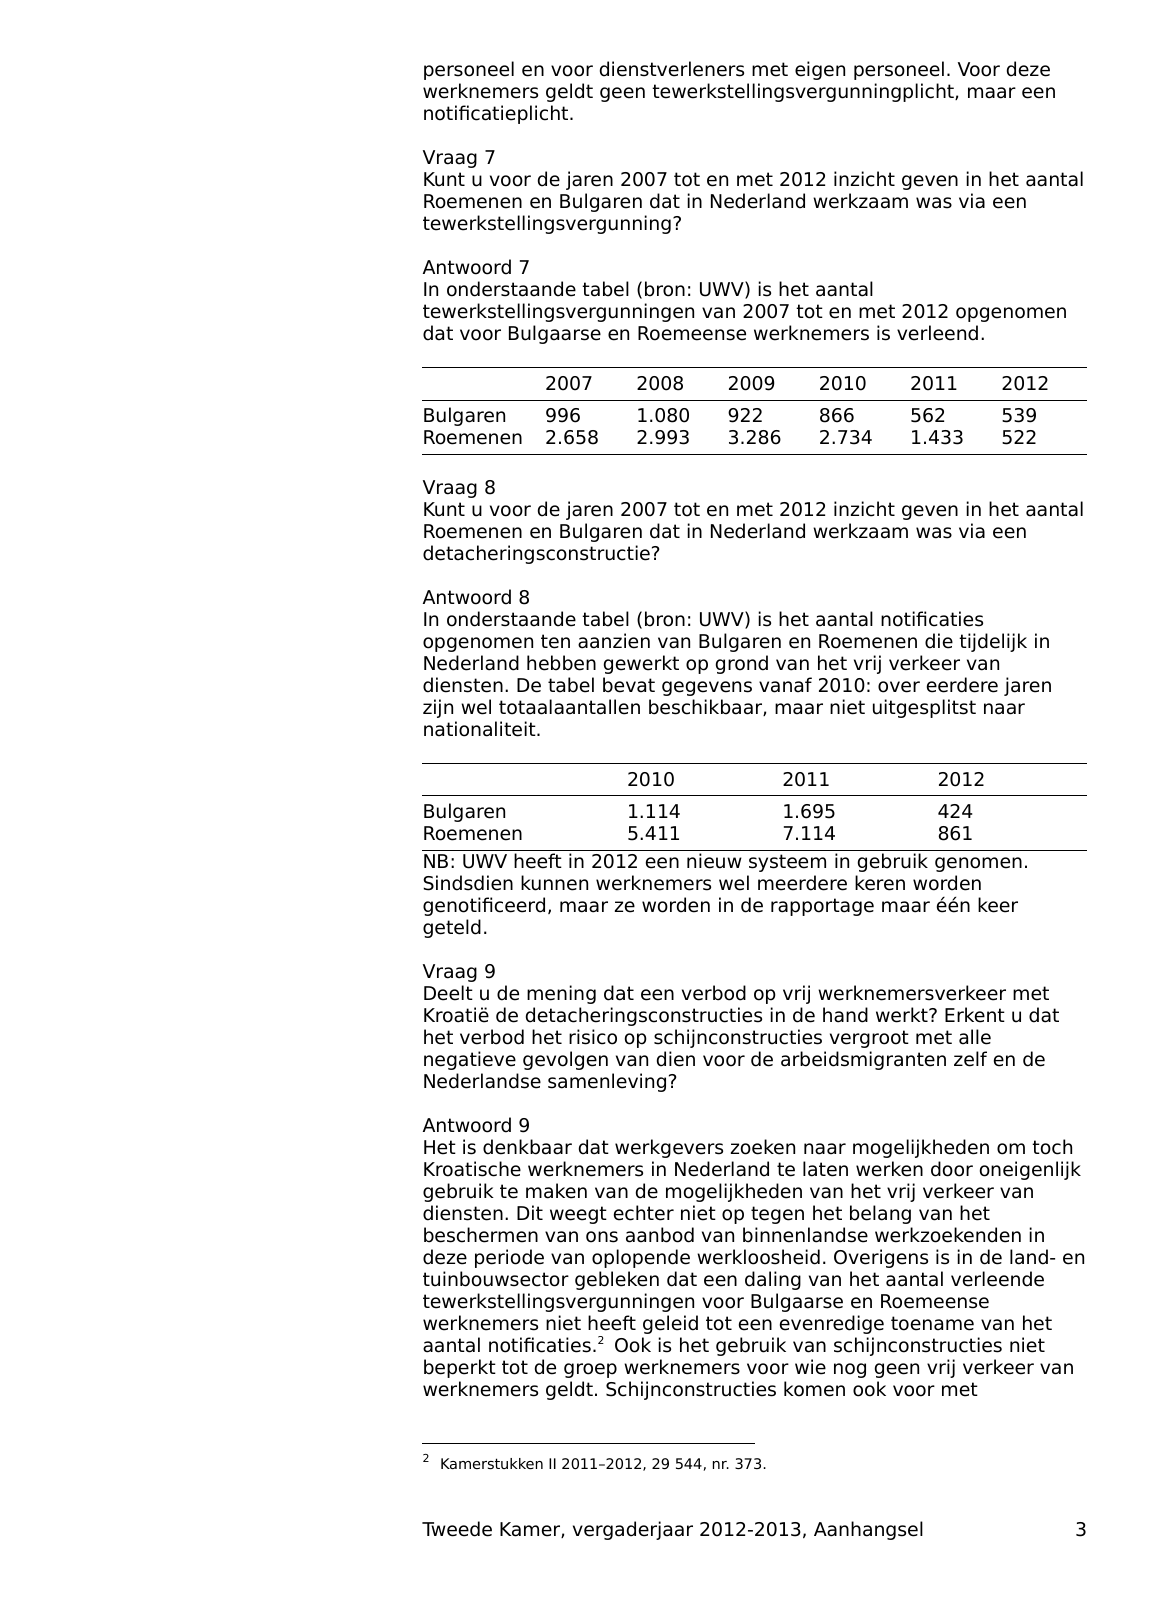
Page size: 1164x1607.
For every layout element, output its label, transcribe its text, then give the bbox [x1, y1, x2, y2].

text In onderstaande tabel (bron: UWV) is het aantal notificaties opgenomen ten aanzien van Bulgaren en Roemenen die tijdelijk in Nederland hebben gewerkt op grond van het vrij verkeer van diensten. De tabel bevat gegevens vanaf 2010: over eerdere jaren zijn wel totaalaantallen beschikbaar, maar niet uitgesplitst naar nationaliteit. [422, 609, 1087, 741]
table_cell 2.734 [813, 427, 904, 454]
table_header 2009 [722, 368, 813, 399]
table_cell 1.114 [621, 796, 776, 823]
table_cell 3.286 [722, 427, 813, 454]
table_header 2008 [630, 368, 722, 399]
table_cell 866 [813, 401, 904, 427]
text personeel en voor dienstverleners met eigen personeel. Voor deze werknemers geldt geen tewerkstellingsvergunningplicht, maar een notificatieplicht. [422, 59, 1087, 125]
table_header 2007 [539, 368, 630, 399]
table_cell 424 [931, 796, 1087, 823]
text Kunt u voor de jaren 2007 tot en met 2012 inzicht geven in het aantal Roemenen en Bulgaren dat in Nederland werkzaam was via een tewerkstellingsvergunning? [422, 169, 1087, 235]
text Antwoord 9 [422, 1115, 1087, 1137]
table_header [422, 368, 539, 399]
table_cell 2.993 [630, 427, 722, 454]
table_cell Bulgaren [422, 401, 539, 427]
text Vraag 9 [422, 961, 1087, 983]
text Deelt u de mening dat een verbod op vrij werknemersverkeer met Kroatië de detacheringsconstructies in de hand werkt? Erkent u dat het verbod het risico op schijnconstructies vergroot met alle negatieve gevolgen van dien voor de arbeidsmigranten zelf en de Nederlandse samenleving? [422, 983, 1087, 1093]
table_cell 922 [722, 401, 813, 427]
table_cell Bulgaren [422, 796, 621, 823]
table_cell 861 [931, 823, 1087, 850]
table_cell 996 [539, 401, 630, 427]
text Vraag 8 [422, 477, 1087, 499]
text Antwoord 7 [422, 257, 1087, 279]
table_cell 1.080 [630, 401, 722, 427]
table_header 2010 [621, 764, 776, 795]
table_cell 7.114 [776, 823, 931, 850]
text Antwoord 8 [422, 587, 1087, 609]
table_cell NB: UWV heeft in 2012 een nieuw systeem in gebruik genomen. Sindsdien kunnen werknemers wel meerdere keren worden genotificeerd, maar ze worden in de rapportage maar één keer geteld. [422, 851, 1087, 939]
text In onderstaande tabel (bron: UWV) is het aantal tewerkstellingsvergunningen van 2007 tot en met 2012 opgenomen dat voor Bulgaarse en Roemeense werknemers is verleend. [422, 279, 1087, 345]
table_cell 522 [995, 427, 1087, 454]
table_header [422, 764, 621, 795]
table_header 2012 [995, 368, 1087, 399]
table_cell 562 [904, 401, 995, 427]
table_header 2011 [776, 764, 931, 795]
table_cell 1.695 [776, 796, 931, 823]
table_header 2010 [813, 368, 904, 399]
text Vraag 7 [422, 147, 1087, 169]
table_cell 539 [995, 401, 1087, 427]
table_cell Roemenen [422, 427, 539, 454]
text Kamerstukken II 2011–2012, 29 544, nr. 373. [422, 1452, 1087, 1474]
table_cell 2.658 [539, 427, 630, 454]
table_cell 5.411 [621, 823, 776, 850]
text Het is denkbaar dat werkgevers zoeken naar mogelijkheden om toch Kroatische werknemers in Nederland te laten werken door oneigenlijk gebruik te maken van de mogelijkheden van het vrij verkeer van diensten. Dit weegt echter niet op tegen het belang van het beschermen van ons aanbod van binnenlandse werkzoekenden in deze periode van oplopende werkloosheid. Overigens is in de land- en tuinbouwsector gebleken dat een daling van het aantal verleende tewerkstellingsvergunningen voor Bulgaarse en Roemeense werknemers niet heeft geleid tot een evenredige toename van het aantal notificaties. Ook is het gebruik van schijnconstructies niet beperkt tot de groep werknemers voor wie nog geen vrij verkeer van werknemers geldt. Schijnconstructies komen ook voor met [422, 1137, 1087, 1401]
table_cell Roemenen [422, 823, 621, 850]
table_cell 1.433 [904, 427, 995, 454]
table_header 2011 [904, 368, 995, 399]
text Kunt u voor de jaren 2007 tot en met 2012 inzicht geven in het aantal Roemenen en Bulgaren dat in Nederland werkzaam was via een detacheringsconstructie? [422, 499, 1087, 565]
table_header 2012 [931, 764, 1087, 795]
